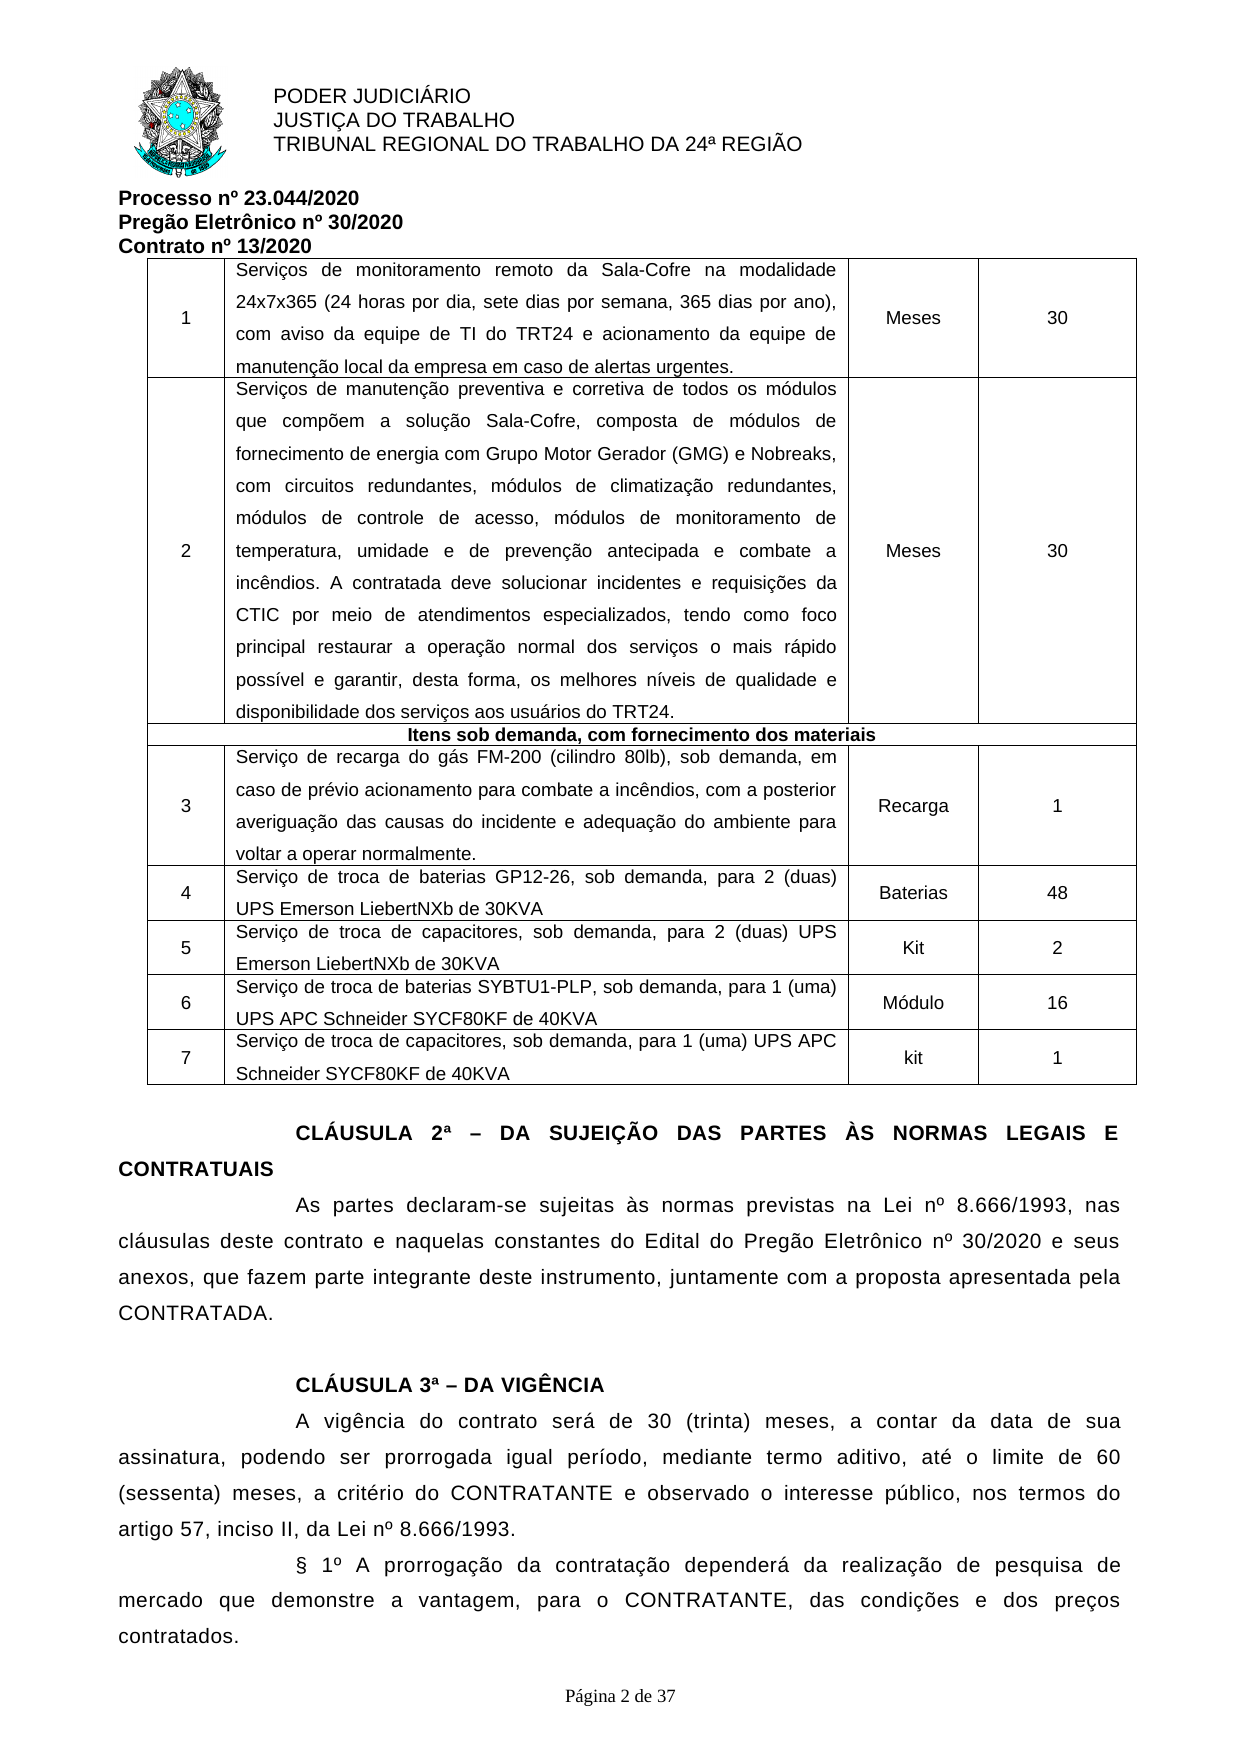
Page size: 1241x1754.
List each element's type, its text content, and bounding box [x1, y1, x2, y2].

text CLÁUSULA 3ª – DA VIGÊNCIA [118, 1373, 1119, 1397]
table_cell 30 [979, 259, 1136, 377]
table_cell Baterias [849, 866, 978, 919]
table_cell Kit [849, 921, 978, 974]
table_cell Meses [849, 259, 978, 377]
table_cell 1 [979, 746, 1136, 864]
table_cell Serviço de troca de baterias GP12-26, sob demanda, para 2 (duas) UPS Emerson LiebertNXb de 30KVA [225, 866, 848, 919]
table_cell 48 [979, 866, 1136, 919]
picture [133, 66, 228, 178]
table_cell 7 [148, 1030, 224, 1084]
table_cell 1 [979, 1030, 1136, 1084]
table_cell 30 [979, 378, 1136, 722]
table_cell 2 [979, 921, 1136, 974]
text A vigência do contrato será de 30 (trinta) meses, a contar da data de sua assinatura, podendo ser prorrogada igual período, mediante termo aditivo, até o limite de 60 (sessenta) meses, a critério do CONTRATANTE e observado o interesse público, nos termos do artigo 57, inciso II, da Lei nº 8.666/1993. [118, 1409, 1122, 1540]
table_cell Serviços de monitoramento remoto da Sala-Cofre na modalidade 24x7x365 (24 horas por dia, sete dias por semana, 365 dias por ano), com aviso da equipe de TI do TRT24 e acionamento da equipe de manutenção local da empresa em caso de alertas urgentes. [225, 259, 848, 377]
text § 1º A prorrogação da contratação dependerá da realização de pesquisa de mercado que demonstre a vantagem, para o CONTRATANTE, das condições e dos preços contratados. [118, 1552, 1122, 1648]
table_cell Meses [849, 378, 978, 722]
table_cell Recarga [849, 746, 978, 864]
table_cell Serviço de recarga do gás FM-200 (cilindro 80lb), sob demanda, em caso de prévio acionamento para combate a incêndios, com a posterior averiguação das causas do incidente e adequação do ambiente para voltar a operar normalmente. [225, 746, 848, 864]
table_cell Módulo [849, 975, 978, 1029]
table_cell kit [849, 1030, 978, 1084]
table_cell 16 [979, 975, 1136, 1029]
table_cell 4 [148, 866, 224, 919]
table_cell 1 [148, 259, 224, 377]
table_cell 2 [148, 378, 224, 722]
table_cell Serviço de troca de capacitores, sob demanda, para 1 (uma) UPS APC Schneider SYCF80KF de 40KVA [225, 1030, 848, 1084]
table_cell 3 [148, 746, 224, 864]
table_cell Serviços de manutenção preventiva e corretiva de todos os módulos que compõem a solução Sala-Cofre, composta de módulos de fornecimento de energia com Grupo Motor Gerador (GMG) e Nobreaks, com circuitos redundantes, módulos de climatização redundantes, módulos de controle de acesso, módulos de monitoramento de temperatura, umidade e de prevenção antecipada e combate a incêndios. A contratada deve solucionar incidentes e requisições da CTIC por meio de atendimentos especializados, tendo como foco principal restaurar a operação normal dos serviços o mais rápido possível e garantir, desta forma, os melhores níveis de qualidade e disponibilidade dos serviços aos usuários do TRT24. [225, 378, 848, 722]
table_cell Serviço de troca de baterias SYBTU1-PLP, sob demanda, para 1 (uma) UPS APC Schneider SYCF80KF de 40KVA [225, 975, 848, 1029]
table_cell Itens sob demanda, com fornecimento dos materiais [148, 724, 1136, 745]
table_cell 5 [148, 921, 224, 974]
table_cell Serviço de troca de capacitores, sob demanda, para 2 (duas) UPS Emerson LiebertNXb de 30KVA [225, 921, 848, 974]
text As partes declaram-se sujeitas às normas previstas na Lei nº 8.666/1993, nas cláusulas deste contrato e naquelas constantes do Edital do Pregão Eletrônico nº 30/2020 e seus anexos, que fazem parte integrante deste instrumento, juntamente com a proposta apresentada pela CONTRATADA. [118, 1193, 1122, 1325]
table_cell 6 [148, 975, 224, 1029]
text CLÁUSULA 2ª – DA SUJEIÇÃO DAS PARTES ÀS NORMAS LEGAIS E CONTRATUAIS [118, 1121, 1119, 1181]
